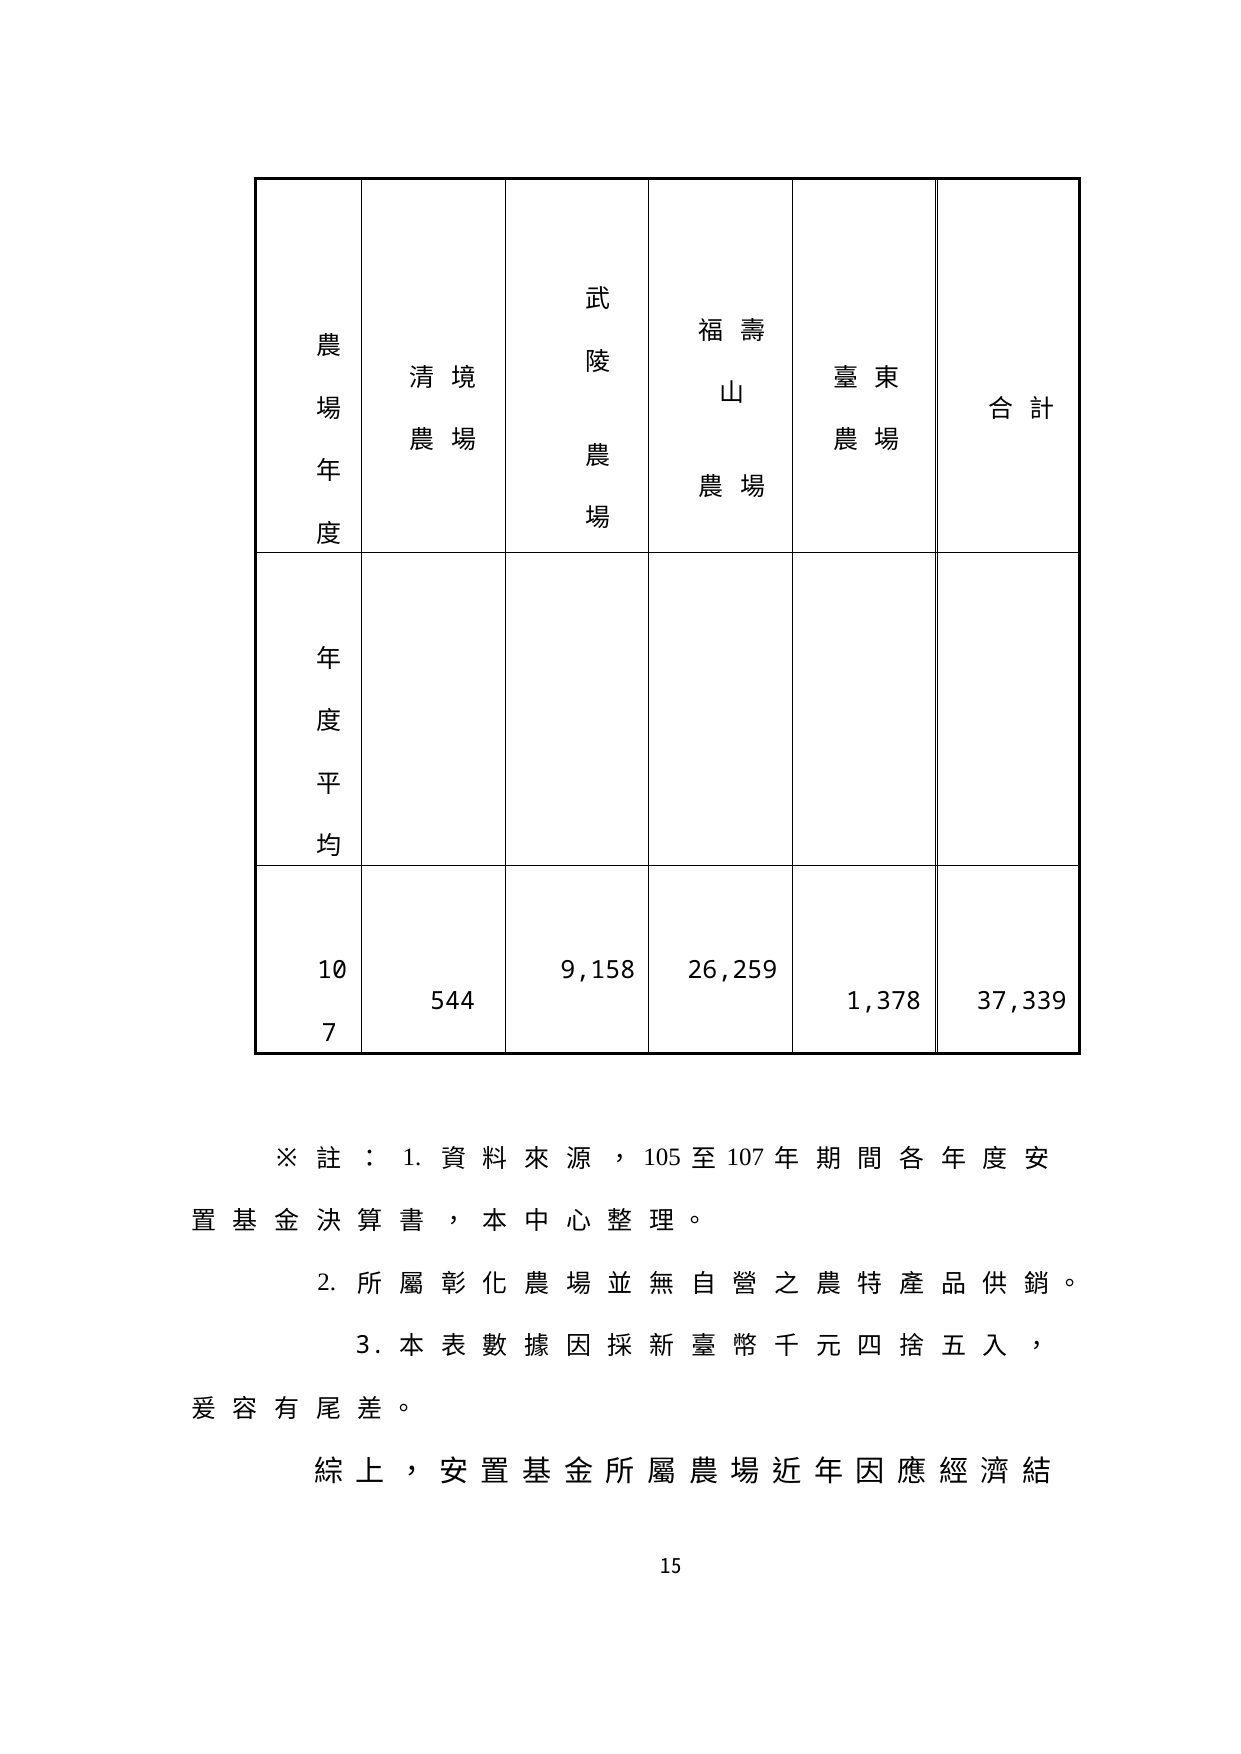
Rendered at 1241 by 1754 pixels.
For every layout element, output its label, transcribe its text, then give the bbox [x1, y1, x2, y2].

table_cell 年度平均 [257, 553, 361, 865]
table_cell [649, 553, 792, 865]
table_header 合計 [938, 180, 1078, 552]
table_cell [938, 553, 1078, 865]
table_header 福壽山 農場 [649, 180, 792, 552]
text 綜上，安置基金所屬農場近年因應經濟結 [242, 1427, 1058, 1490]
text ※註：1.資料來源，105至107年期間各年度安置基金決算書，本中心整理。 [183, 1115, 1058, 1240]
table_header 農場 年度 [257, 180, 361, 552]
table_cell 107 [257, 866, 361, 1052]
table_header 臺東 農場 [793, 180, 935, 552]
table_cell 26,259 [649, 866, 792, 1052]
table_header 清境 農場 [362, 180, 505, 552]
text 3.本表數據因採新臺幣千元四捨五入，爰容有尾差。 [183, 1302, 1058, 1427]
table_cell 544 [362, 866, 505, 1052]
table_header 武陵 農場 [506, 180, 648, 552]
table_cell 1,378 [793, 866, 935, 1052]
table_cell [793, 553, 935, 865]
table_cell [506, 553, 648, 865]
table_cell 9,158 [506, 866, 648, 1052]
text 2.所屬彰化農場並無自營之農特產品供銷。 [183, 1240, 1058, 1302]
table_cell [362, 553, 505, 865]
table_cell 37,339 [938, 866, 1078, 1052]
